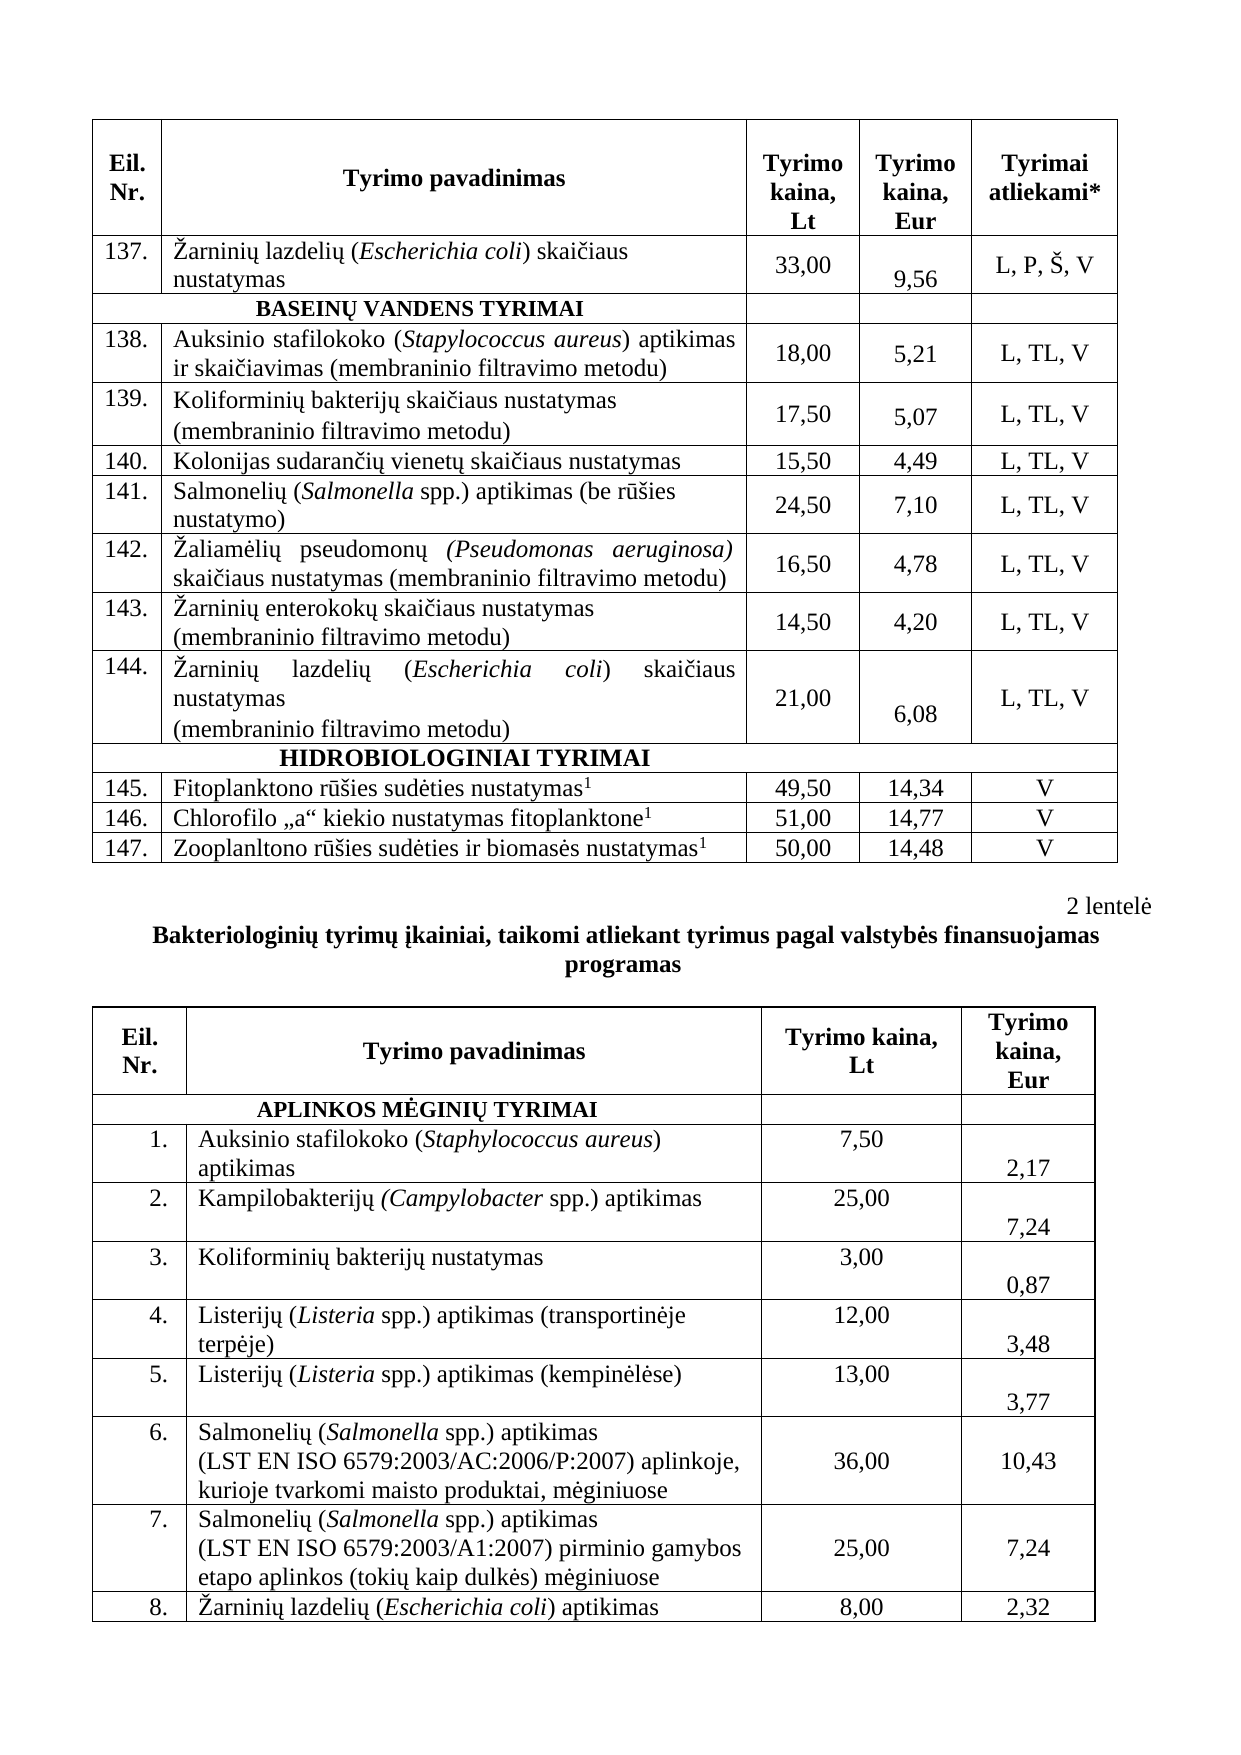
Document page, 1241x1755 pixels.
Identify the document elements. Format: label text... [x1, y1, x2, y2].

table_header Eil. Nr. [93, 120, 161, 235]
table_cell 12,00 [762, 1300, 961, 1358]
table_cell L, TL, V [972, 476, 1117, 533]
table_cell 14,50 [747, 593, 859, 650]
table_cell Žarninių enterokokų skaičiaus nustatymas (membraninio filtravimo metodu) [162, 593, 746, 650]
table_cell Listerijų (Listeria spp.) aptikimas (transportinėje terpėje) [187, 1300, 761, 1358]
table_cell 3,48 [962, 1300, 1094, 1358]
table_cell 140. [93, 446, 161, 475]
table_cell 0,87 [962, 1242, 1094, 1299]
table_cell Salmonelių (Salmonella spp.) aptikimas (LST EN ISO 6579:2003/A1:2007) pirminio gamybos etapo aplinkos (tokių kaip dulkės) mėginiuose [187, 1505, 761, 1591]
table_cell [860, 294, 971, 323]
table_cell 4,20 [860, 593, 971, 650]
table_cell Kampilobakterijų (Campylobacter spp.) aptikimas [187, 1183, 761, 1241]
table_cell 7,24 [962, 1505, 1094, 1591]
table_cell 8. [93, 1592, 186, 1621]
table_cell 6,08 [860, 651, 971, 742]
table_header Tyrimai atliekami* [972, 120, 1117, 235]
table_cell 1. [93, 1125, 186, 1182]
table_cell APLINKOS MĖGINIŲ TYRIMAI [93, 1095, 761, 1123]
table_cell 5,07 [860, 383, 971, 445]
table_cell 141. [93, 476, 161, 533]
table_cell 15,50 [747, 446, 859, 475]
table_cell Salmonelių (Salmonella spp.) aptikimas (LST EN ISO 6579:2003/AC:2006/P:2007) aplinkoje, kurioje tvarkomi maisto produktai, mėginiuose [187, 1417, 761, 1503]
table_cell 143. [93, 593, 161, 650]
table_cell Auksinio stafilokoko (Stapylococcus aureus) aptikimas ir skaičiavimas (membraninio filtravimo metodu) [162, 324, 746, 382]
table_cell 7,24 [962, 1183, 1094, 1241]
table_cell 6. [93, 1417, 186, 1503]
table_header Tyrimo kaina, Eur [860, 120, 971, 235]
table_cell 36,00 [762, 1417, 961, 1503]
table_cell 2,32 [962, 1592, 1094, 1621]
table_cell 8,00 [762, 1592, 961, 1621]
table_header Eil. Nr. [93, 1008, 186, 1094]
table_cell 14,34 [860, 773, 971, 802]
table_header Tyrimo pavadinimas [187, 1008, 761, 1094]
table_cell 49,50 [747, 773, 859, 802]
table_cell 14,48 [860, 833, 971, 862]
table_cell 5. [93, 1359, 186, 1416]
table_cell 145. [93, 773, 161, 802]
table_cell L, TL, V [972, 383, 1117, 445]
table_cell 4. [93, 1300, 186, 1358]
table_cell 3,77 [962, 1359, 1094, 1416]
table_cell 4,78 [860, 534, 971, 592]
table_cell 2,17 [962, 1125, 1094, 1182]
table_cell 21,00 [747, 651, 859, 742]
table_cell bASEINŲ VANDENS TYRIMAI [93, 294, 746, 323]
table_cell 137. [93, 236, 161, 293]
table_cell L, TL, V [972, 593, 1117, 650]
table_cell Salmonelių (Salmonella spp.) aptikimas (be rūšies nustatymo) [162, 476, 746, 533]
table_cell [747, 294, 859, 323]
table_cell L, TL, V [972, 534, 1117, 592]
table_cell 139. [93, 383, 161, 445]
table_cell 9,56 [860, 236, 971, 293]
table_cell 7. [93, 1505, 186, 1591]
table_cell 10,43 [962, 1417, 1094, 1503]
table_cell 147. [93, 833, 161, 862]
table_cell 25,00 [762, 1183, 961, 1241]
table_cell L, TL, V [972, 446, 1117, 475]
table_cell 18,00 [747, 324, 859, 382]
table_cell Chlorofilo „a“ kiekio nustatymas fitoplanktone1 [162, 803, 746, 832]
table_cell Listerijų (Listeria spp.) aptikimas (kempinėlėse) [187, 1359, 761, 1416]
table_cell 50,00 [747, 833, 859, 862]
table_cell 14,77 [860, 803, 971, 832]
table_header Tyrimo pavadinimas [162, 120, 746, 235]
table_cell [762, 1095, 961, 1123]
table_cell Auksinio stafilokoko (Staphylococcus aureus) aptikimas [187, 1125, 761, 1182]
table_cell 3. [93, 1242, 186, 1299]
table_cell 7,10 [860, 476, 971, 533]
table_cell Žarninių lazdelių (Escherichia coli) skaičiaus nustatymas (membraninio filtravimo metodu) [162, 651, 746, 742]
table_cell V [972, 773, 1117, 802]
table_cell L, P, Š, V [972, 236, 1117, 293]
table_cell Koliforminių bakterijų nustatymas [187, 1242, 761, 1299]
table_cell Žarninių lazdelių (Escherichia coli) skaičiaus nustatymas [162, 236, 746, 293]
table_cell L, TL, V [972, 651, 1117, 742]
text Bakteriologinių tyrimų įkainiai, taikomi atliekant tyrimus pagal valstybės finansuojamas programas [100, 920, 1152, 978]
table_cell 17,50 [747, 383, 859, 445]
table_cell 146. [93, 803, 161, 832]
table_cell [962, 1095, 1094, 1123]
table_cell 51,00 [747, 803, 859, 832]
table_cell Koliforminių bakterijų skaičiaus nustatymas (membraninio filtravimo metodu) [162, 383, 746, 445]
table_cell 25,00 [762, 1505, 961, 1591]
table_cell 13,00 [762, 1359, 961, 1416]
table_cell 142. [93, 534, 161, 592]
table_cell Fitoplanktono rūšies sudėties nustatymas1 [162, 773, 746, 802]
table_cell 3,00 [762, 1242, 961, 1299]
table_cell V [972, 833, 1117, 862]
table_cell Žarninių lazdelių (Escherichia coli) aptikimas [187, 1592, 761, 1621]
table_cell 33,00 [747, 236, 859, 293]
table_header Tyrimo kaina, Lt [747, 120, 859, 235]
table_cell 144. [93, 651, 161, 742]
table_cell Hidrobiologiniai tyrimai [93, 744, 1117, 772]
table_cell 4,49 [860, 446, 971, 475]
table_cell 138. [93, 324, 161, 382]
table_cell 7,50 [762, 1125, 961, 1182]
table_cell Žaliamėlių pseudomonų (Pseudomonas aeruginosa) skaičiaus nustatymas (membraninio filtravimo metodu) [162, 534, 746, 592]
table_cell L, TL, V [972, 324, 1117, 382]
table_cell 2. [93, 1183, 186, 1241]
table_header Tyrimo kaina, Eur [962, 1008, 1094, 1094]
table_cell V [972, 803, 1117, 832]
table_header Tyrimo kaina, Lt [762, 1008, 961, 1094]
table_cell Zooplanltono rūšies sudėties ir biomasės nustatymas1 [162, 833, 746, 862]
table_cell [972, 294, 1117, 323]
table_cell 24,50 [747, 476, 859, 533]
text 2 lentelė [100, 891, 1152, 920]
table_cell 16,50 [747, 534, 859, 592]
table_cell 5,21 [860, 324, 971, 382]
table_cell Kolonijas sudarančių vienetų skaičiaus nustatymas [162, 446, 746, 475]
